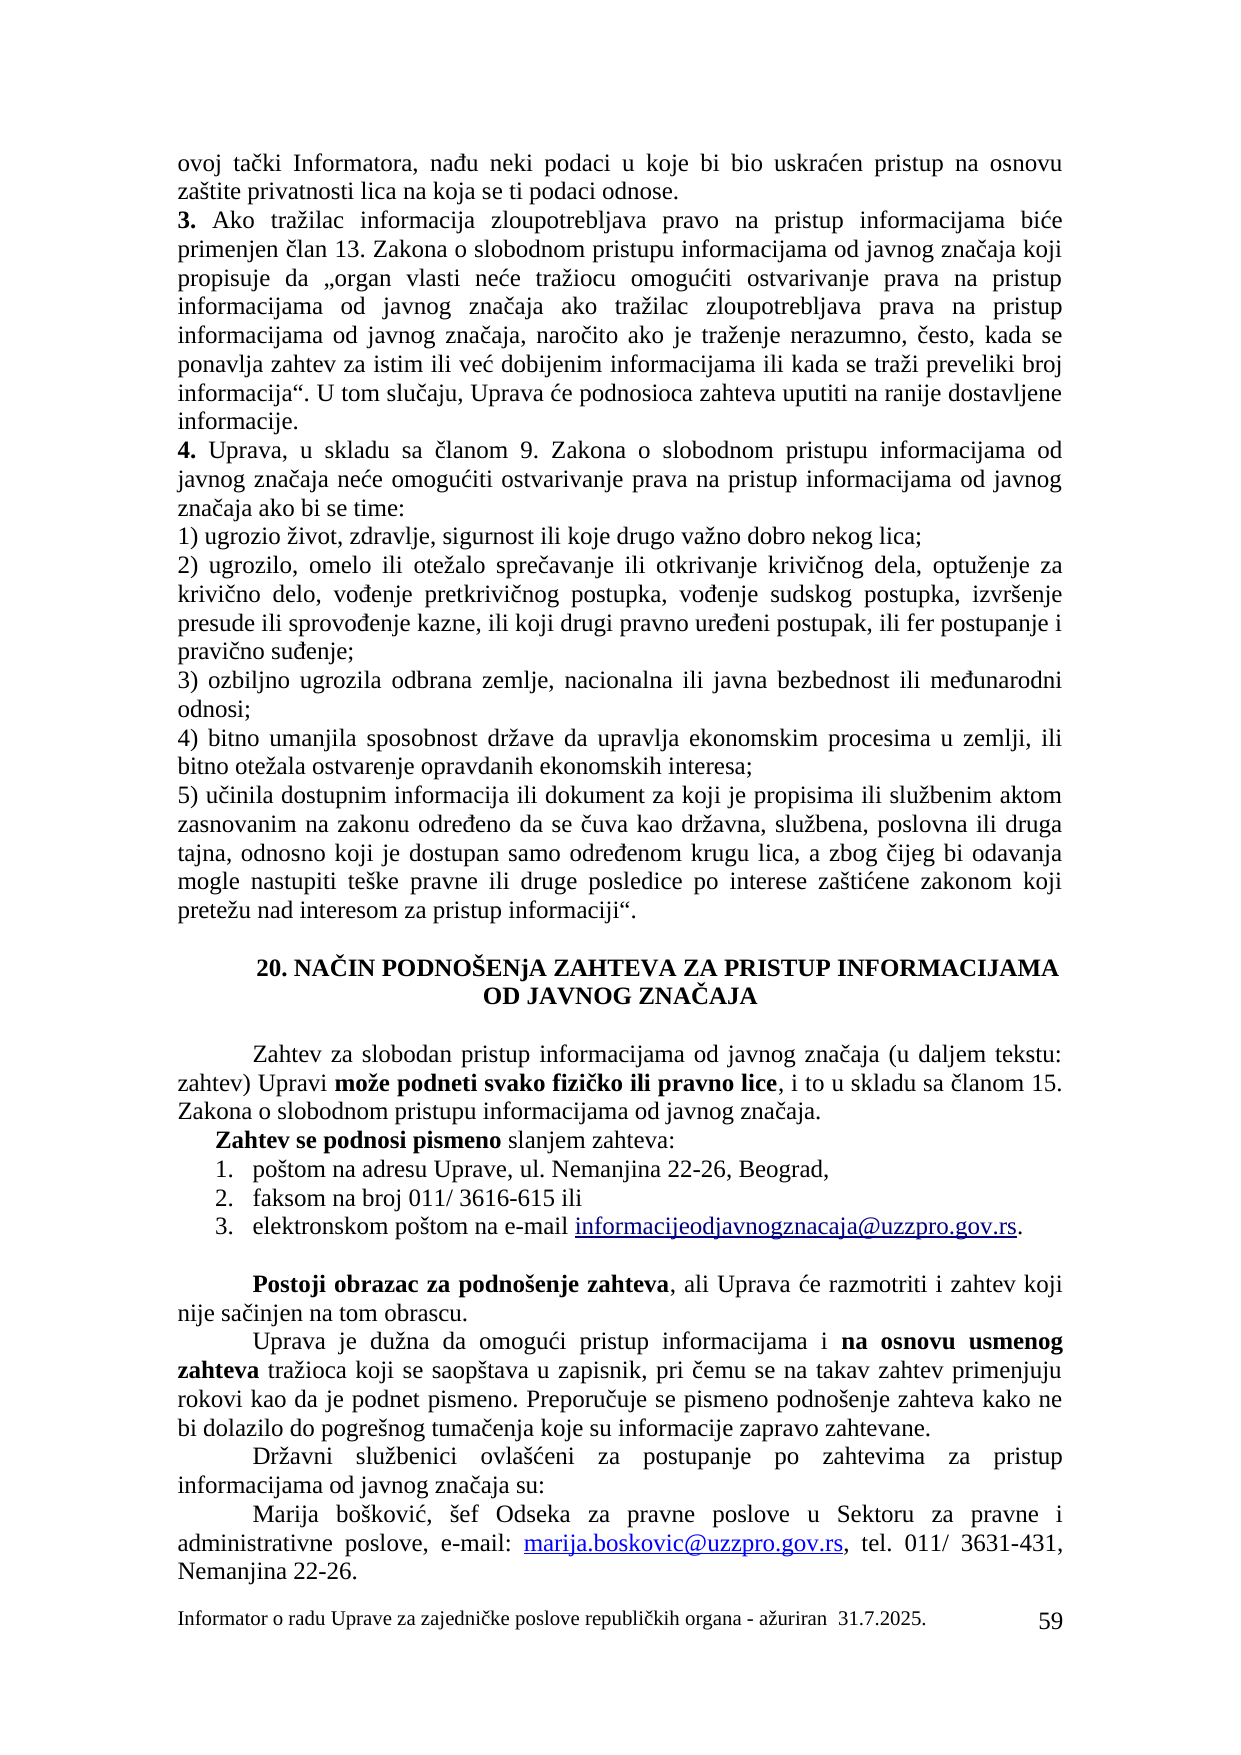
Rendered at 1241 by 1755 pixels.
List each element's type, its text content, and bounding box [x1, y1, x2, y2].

text 4) bitno umanjila sposobnost države da upravlјa ekonomskim procesima u zemlјi, ili bitno otežala ostvarenje opravdanih ekonomskih interesa; [177, 723, 1063, 780]
text 2) ugrozilo, omelo ili otežalo sprečavanje ili otkrivanje krivičnog dela, optuženje za krivično delo, vođenje pretkrivičnog postupka, vođenje sudskog postupka, izvršenje presude ili sprovođenje kazne, ili koji drugi pravno uređeni postupak, ili fer postupanje i pravično suđenje; [177, 550, 1063, 665]
text Postoji obrazac za podnošenje zahteva, ali Uprava će razmotriti i zahtev koji nije sačinjen na tom obrascu. [177, 1269, 1063, 1326]
text Marija bošković, šef Odseka za pravne poslove u Sektoru za pravne i administrativne poslove, e-mail: marija.boskovic@uzzpro.gov.rs, tel. 011/ 3631-431, Nemanjina 22-26. [177, 1499, 1063, 1585]
text 4. Uprava, u skladu sa članom 9. Zakona o slobodnom pristupu informacijama od javnog značaja neće omogućiti ostvarivanje prava na pristup informacijama od javnog značaja ako bi se time: [177, 435, 1063, 521]
text Uprava je dužna da omogući pristup informacijama i na osnovu usmenog zahteva tražioca koji se saopštava u zapisnik, pri čemu se na takav zahtev primenjuju rokovi kao da je podnet pismeno. Preporučuje se pismeno podnošenje zahteva kako ne bi dolazilo do pogrešnog tumačenja koje su informacije zapravo zahtevane. [177, 1326, 1063, 1441]
text 3) ozbilјno ugrozila odbrana zemlјe, nacionalna ili javna bezbednost ili međunarodni odnosi; [177, 665, 1063, 723]
list faksom na broj 011/ 3616-615 ili [215, 1183, 1063, 1211]
text Državni službenici ovlašćeni za postupanje po zahtevima za pristup informacijama od javnog značaja su: [177, 1441, 1063, 1499]
text Zahtev se podnosi pismeno slanjem zahteva: [177, 1125, 1063, 1154]
text 1) ugrozio život, zdravlјe, sigurnost ili koje drugo važno dobro nekog lica; [177, 521, 1063, 550]
text ovoj tački Informatora, nađu neki podaci u koje bi bio uskraćen pristup na osnovu zaštite privatnosti lica na koja se ti podaci odnose. [177, 148, 1063, 205]
list poštom na adresu Uprave, ul. Nemanjina 22-26, Beograd, [215, 1154, 1063, 1183]
text 5) učinila dostupnim informacija ili dokument za koji je propisima ili službenim aktom zasnovanim na zakonu određeno da se čuva kao državna, službena, poslovna ili druga tajna, odnosno koji je dostupan samo određenom krugu lica, a zbog čijeg bi odavanja mogle nastupiti teške pravne ili druge posledice po interese zaštićene zakonom koji pretežu nad interesom za pristup informaciji“. [177, 780, 1063, 924]
text 3. Ako tražilac informacija zloupotreblјava pravo na pristup informacijama biće primenjen član 13. Zakona o slobodnom pristupu informacijama od javnog značaja koji propisuje da „organ vlasti neće tražiocu omogućiti ostvarivanje prava na pristup informacijama od javnog značaja ako tražilac zloupotreblјava prava na pristup informacijama od javnog značaja, naročito ako je traženje nerazumno, često, kada se ponavlјa zahtev za istim ili već dobijenim informacijama ili kada se traži preveliki broj informacija“. U tom slučaju, Uprava će podnosioca zahteva uputiti na ranije dostavlјene informacije. [177, 205, 1063, 435]
text Zahtev za slobodan pristup informacijama od javnog značaja (u dalјem tekstu: zahtev) Upravi može podneti svako fizičko ili pravno lice, i to u skladu sa članom 15. Zakona o slobodnom pristupu informacijama od javnog značaja. [177, 1039, 1063, 1125]
list elektronskom poštom na e-mail informacijeodjavnogznacaja@uzzpro.gov.rs. [215, 1211, 1063, 1240]
subtitle 20. NAČIN PODNOŠENјA ZAHTEVA ZA PRISTUP INFORMACIJAMA OD JAVNOG ZNAČAJA [177, 953, 1063, 1010]
